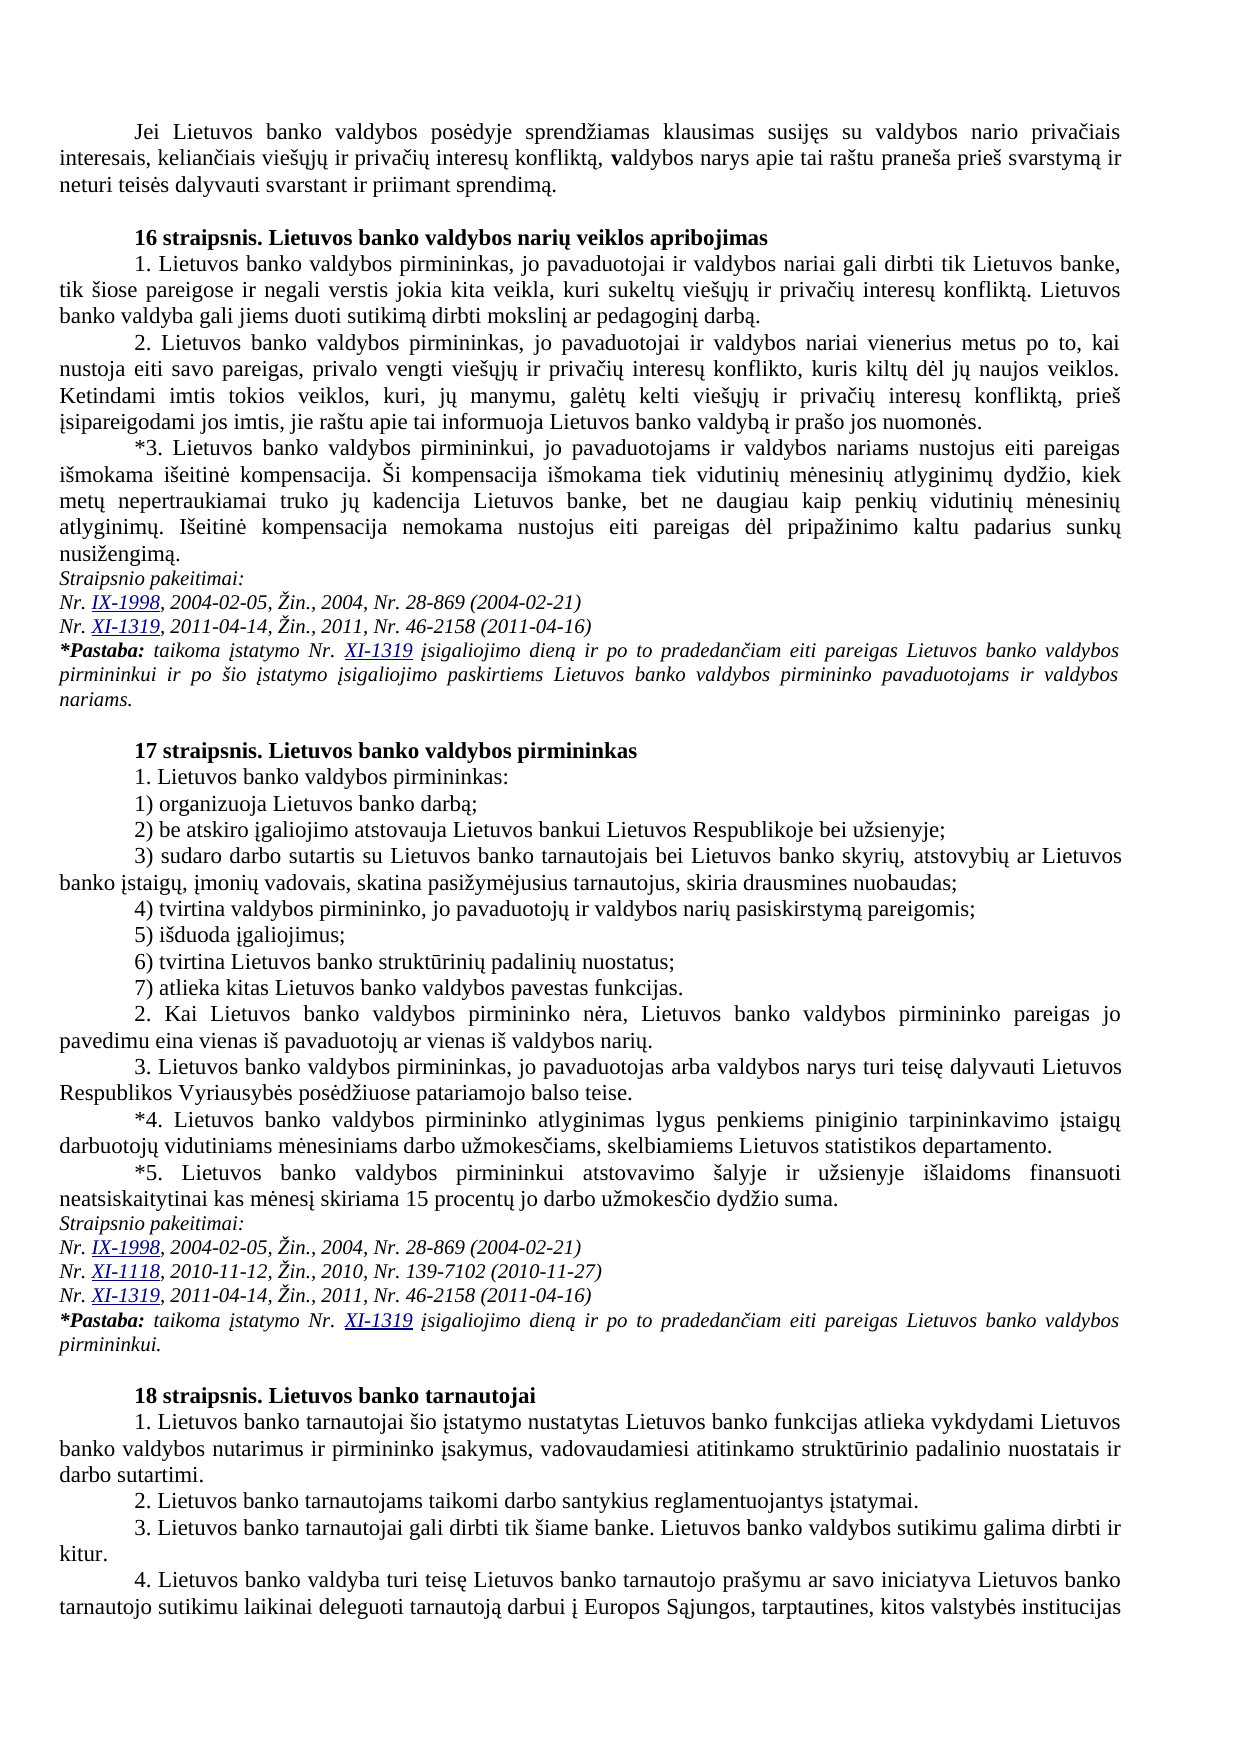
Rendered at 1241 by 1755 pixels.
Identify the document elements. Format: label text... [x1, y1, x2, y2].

text 16 straipsnis. Lietuvos banko valdybos narių veiklos apribojimas [59, 223, 1122, 250]
text 1) organizuoja Lietuvos banko darbą; [59, 789, 1122, 816]
text *Pastaba: taikoma įstatymo Nr. XI-1319 įsigaliojimo dieną ir po to pradedančiam eiti pareigas Lietuvos banko valdybos pirmininkui. [59, 1307, 1122, 1356]
text 1. Lietuvos banko valdybos pirmininkas: [59, 763, 1122, 789]
text 7) atlieka kitas Lietuvos banko valdybos pavestas funkcijas. [59, 974, 1122, 1000]
text *Pastaba: taikoma įstatymo Nr. XI-1319 įsigaliojimo dieną ir po to pradedančiam eiti pareigas Lietuvos banko valdybos pirmininkui ir po šio įstatymo įsigaliojimo paskirtiems Lietuvos banko valdybos pirmininko pavaduotojams ir valdybos nariams. [59, 638, 1122, 711]
text 2. Lietuvos banko valdybos pirmininkas, jo pavaduotojai ir valdybos nariai vienerius metus po to, kai nustoja eiti savo pareigas, privalo vengti viešųjų ir privačių interesų konflikto, kuris kiltų dėl jų naujos veiklos. Ketindami imtis tokios veiklos, kuri, jų manymu, galėtų kelti viešųjų ir privačių interesų konfliktą, prieš įsipareigodami jos imtis, jie raštu apie tai informuoja Lietuvos banko valdybą ir prašo jos nuomonės. [59, 329, 1122, 434]
text 2. Kai Lietuvos banko valdybos pirmininko nėra, Lietuvos banko valdybos pirmininko pareigas jo pavedimu eina vienas iš pavaduotojų ar vienas iš valdybos narių. [59, 1000, 1122, 1053]
text Nr. XI-1319, 2011-04-14, Žin., 2011, Nr. 46-2158 (2011-04-16) [59, 614, 1122, 638]
text 3. Lietuvos banko valdybos pirmininkas, jo pavaduotojas arba valdybos narys turi teisę dalyvauti Lietuvos Respublikos Vyriausybės posėdžiuose patariamojo balso teise. [59, 1053, 1122, 1106]
text Straipsnio pakeitimai: [59, 566, 1122, 590]
text 5) išduoda įgaliojimus; [59, 921, 1122, 948]
text 6) tvirtina Lietuvos banko struktūrinių padalinių nuostatus; [59, 948, 1122, 974]
text 3. Lietuvos banko tarnautojai gali dirbti tik šiame banke. Lietuvos banko valdybos sutikimu galima dirbti ir kitur. [59, 1514, 1122, 1566]
text 18 straipsnis. Lietuvos banko tarnautojai [59, 1382, 1122, 1408]
text *5. Lietuvos banko valdybos pirmininkui atstovavimo šalyje ir užsienyje išlaidoms finansuoti neatsiskaitytinai kas mėnesį skiriama 15 procentų jo darbo užmokesčio dydžio suma. [59, 1158, 1122, 1211]
text Straipsnio pakeitimai: [59, 1211, 1122, 1235]
text 2) be atskiro įgaliojimo atstovauja Lietuvos bankui Lietuvos Respublikoje bei užsienyje; [59, 816, 1122, 842]
text 1. Lietuvos banko valdybos pirmininkas, jo pavaduotojai ir valdybos nariai gali dirbti tik Lietuvos banke, tik šiose pareigose ir negali verstis jokia kita veikla, kuri sukeltų viešųjų ir privačių interesų konfliktą. Lietuvos banko valdyba gali jiems duoti sutikimą dirbti mokslinį ar pedagoginį darbą. [59, 250, 1122, 329]
text Jei Lietuvos banko valdybos posėdyje sprendžiamas klausimas susijęs su valdybos nario privačiais interesais, keliančiais viešųjų ir privačių interesų konfliktą, valdybos narys apie tai raštu praneša prieš svarstymą ir neturi teisės dalyvauti svarstant ir priimant sprendimą. [59, 118, 1122, 197]
text *4. Lietuvos banko valdybos pirmininko atlyginimas lygus penkiems piniginio tarpininkavimo įstaigų darbuotojų vidutiniams mėnesiniams darbo užmokesčiams, skelbiamiems Lietuvos statistikos departamento. [59, 1106, 1122, 1158]
text 2. Lietuvos banko tarnautojams taikomi darbo santykius reglamentuojantys įstatymai. [59, 1487, 1122, 1514]
text 1. Lietuvos banko tarnautojai šio įstatymo nustatytas Lietuvos banko funkcijas atlieka vykdydami Lietuvos banko valdybos nutarimus ir pirmininko įsakymus, vadovaudamiesi atitinkamo struktūrinio padalinio nuostatais ir darbo sutartimi. [59, 1408, 1122, 1487]
text Nr. IX-1998, 2004-02-05, Žin., 2004, Nr. 28-869 (2004-02-21) [59, 1235, 1122, 1259]
text 17 straipsnis. Lietuvos banko valdybos pirmininkas [59, 737, 1122, 763]
text 4. Lietuvos banko valdyba turi teisę Lietuvos banko tarnautojo prašymu ar savo iniciatyva Lietuvos banko tarnautojo sutikimu laikinai deleguoti tarnautoją darbui į Europos Sąjungos, tarptautines, kitos valstybės institucijas [59, 1566, 1122, 1619]
text 3) sudaro darbo sutartis su Lietuvos banko tarnautojais bei Lietuvos banko skyrių, atstovybių ar Lietuvos banko įstaigų, įmonių vadovais, skatina pasižymėjusius tarnautojus, skiria drausmines nuobaudas; [59, 842, 1122, 895]
text Nr. XI-1118, 2010-11-12, Žin., 2010, Nr. 139-7102 (2010-11-27) [59, 1259, 1122, 1283]
text Nr. XI-1319, 2011-04-14, Žin., 2011, Nr. 46-2158 (2011-04-16) [59, 1283, 1122, 1307]
text *3. Lietuvos banko valdybos pirmininkui, jo pavaduotojams ir valdybos nariams nustojus eiti pareigas išmokama išeitinė kompensacija. Ši kompensacija išmokama tiek vidutinių mėnesinių atlyginimų dydžio, kiek metų nepertraukiamai truko jų kadencija Lietuvos banke, bet ne daugiau kaip penkių vidutinių mėnesinių atlyginimų. Išeitinė kompensacija nemokama nustojus eiti pareigas dėl pripažinimo kaltu padarius sunkų nusižengimą. [59, 434, 1122, 566]
text Nr. IX-1998, 2004-02-05, Žin., 2004, Nr. 28-869 (2004-02-21) [59, 590, 1122, 614]
text 4) tvirtina valdybos pirmininko, jo pavaduotojų ir valdybos narių pasiskirstymą pareigomis; [59, 895, 1122, 921]
